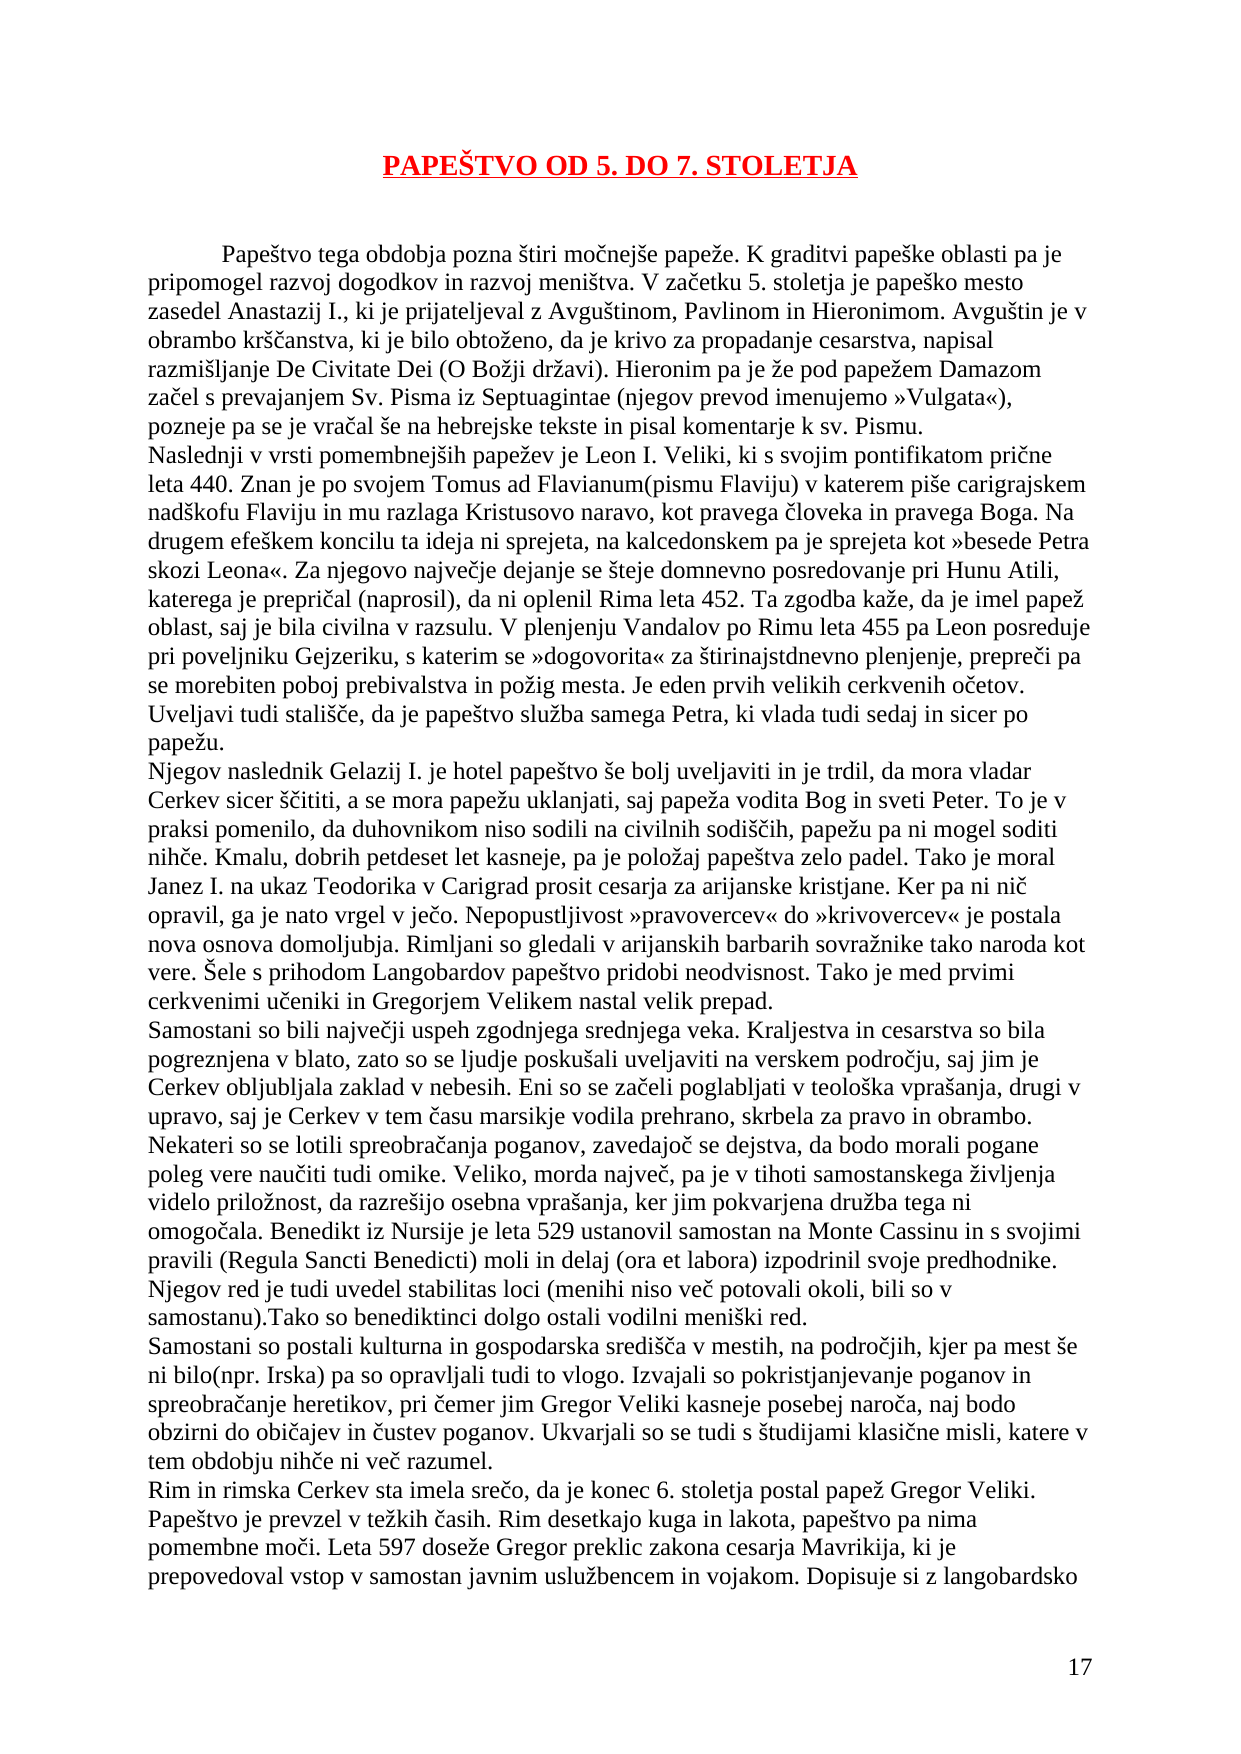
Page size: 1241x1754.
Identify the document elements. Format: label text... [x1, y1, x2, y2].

text Rim in rimska Cerkev sta imela srečo, da je konec 6. stoletja postal papež Gregor Veliki. Papeštvo je prevzel v težkih časih. Rim desetkajo kuga in lakota, papeštvo pa nima pomembne moči. Leta 597 doseže Gregor preklic zakona cesarja Mavrikija, ki je prepovedoval vstop v samostan javnim uslužbencem in vojakom. Dopisuje si z langobardsko [148, 1475, 1093, 1590]
text Samostani so postali kulturna in gospodarska središča v mestih, na področjih, kjer pa mest še ni bilo(npr. Irska) pa so opravljali tudi to vlogo. Izvajali so pokristjanjevanje poganov in spreobračanje heretikov, pri čemer jim Gregor Veliki kasneje posebej naroča, naj bodo obzirni do običajev in čustev poganov. Ukvarjali so se tudi s študijami klasične misli, katere v tem obdobju nihče ni več razumel. [148, 1331, 1093, 1475]
text PAPEŠTVO OD 5. DO 7. STOLETJA [148, 148, 1093, 181]
text Naslednji v vrsti pomembnejših papežev je Leon I. Veliki, ki s svojim pontifikatom prične leta 440. Znan je po svojem Tomus ad Flavianum(pismu Flaviju) v katerem piše carigrajskem nadškofu Flaviju in mu razlaga Kristusovo naravo, kot pravega človeka in pravega Boga. Na drugem efeškem koncilu ta ideja ni sprejeta, na kalcedonskem pa je sprejeta kot »besede Petra skozi Leona«. Za njegovo največje dejanje se šteje domnevno posredovanje pri Hunu Atili, katerega je prepričal (naprosil), da ni oplenil Rima leta 452. Ta zgodba kaže, da je imel papež oblast, saj je bila civilna v razsulu. V plenjenju Vandalov po Rimu leta 455 pa Leon posreduje pri poveljniku Gejzeriku, s katerim se »dogovorita« za štirinajstdnevno plenjenje, prepreči pa se morebiten poboj prebivalstva in požig mesta. Je eden prvih velikih cerkvenih očetov. Uveljavi tudi stališče, da je papeštvo služba samega Petra, ki vlada tudi sedaj in sicer po papežu. [148, 440, 1093, 756]
text Njegov naslednik Gelazij I. je hotel papeštvo še bolj uveljaviti in je trdil, da mora vladar Cerkev sicer ščititi, a se mora papežu uklanjati, saj papeža vodita Bog in sveti Peter. To je v praksi pomenilo, da duhovnikom niso sodili na civilnih sodiščih, papežu pa ni mogel soditi nihče. Kmalu, dobrih petdeset let kasneje, pa je položaj papeštva zelo padel. Tako je moral Janez I. na ukaz Teodorika v Carigrad prosit cesarja za arijanske kristjane. Ker pa ni nič opravil, ga je nato vrgel v ječo. Nepopustljivost »pravovercev« do »krivovercev« je postala nova osnova domoljubja. Rimljani so gledali v arijanskih barbarih sovražnike tako naroda kot vere. Šele s prihodom Langobardov papeštvo pridobi neodvisnost. Tako je med prvimi cerkvenimi učeniki in Gregorjem Velikem nastal velik prepad. [148, 756, 1093, 1015]
text Papeštvo tega obdobja pozna štiri močnejše papeže. K graditvi papeške oblasti pa je pripomogel razvoj dogodkov in razvoj meništva. V začetku 5. stoletja je papeško mesto zasedel Anastazij I., ki je prijateljeval z Avguštinom, Pavlinom in Hieronimom. Avguštin je v obrambo krščanstva, ki je bilo obtoženo, da je krivo za propadanje cesarstva, napisal razmišljanje De Civitate Dei (O Božji državi). Hieronim pa je že pod papežem Damazom začel s prevajanjem Sv. Pisma iz Septuagintae (njegov prevod imenujemo »Vulgata«), pozneje pa se je vračal še na hebrejske tekste in pisal komentarje k sv. Pismu. [148, 239, 1093, 440]
text Samostani so bili največji uspeh zgodnjega srednjega veka. Kraljestva in cesarstva so bila pogreznjena v blato, zato so se ljudje poskušali uveljaviti na verskem področju, saj jim je Cerkev obljubljala zaklad v nebesih. Eni so se začeli poglabljati v teološka vprašanja, drugi v upravo, saj je Cerkev v tem času marsikje vodila prehrano, skrbela za pravo in obrambo. Nekateri so se lotili spreobračanja poganov, zavedajoč se dejstva, da bodo morali pogane poleg vere naučiti tudi omike. Veliko, morda največ, pa je v tihoti samostanskega življenja videlo priložnost, da razrešijo osebna vprašanja, ker jim pokvarjena družba tega ni omogočala. Benedikt iz Nursije je leta 529 ustanovil samostan na Monte Cassinu in s svojimi pravili (Regula Sancti Benedicti) moli in delaj (ora et labora) izpodrinil svoje predhodnike. Njegov red je tudi uvedel stabilitas loci (menihi niso več potovali okoli, bili so v samostanu).Tako so benediktinci dolgo ostali vodilni meniški red. [148, 1015, 1093, 1331]
